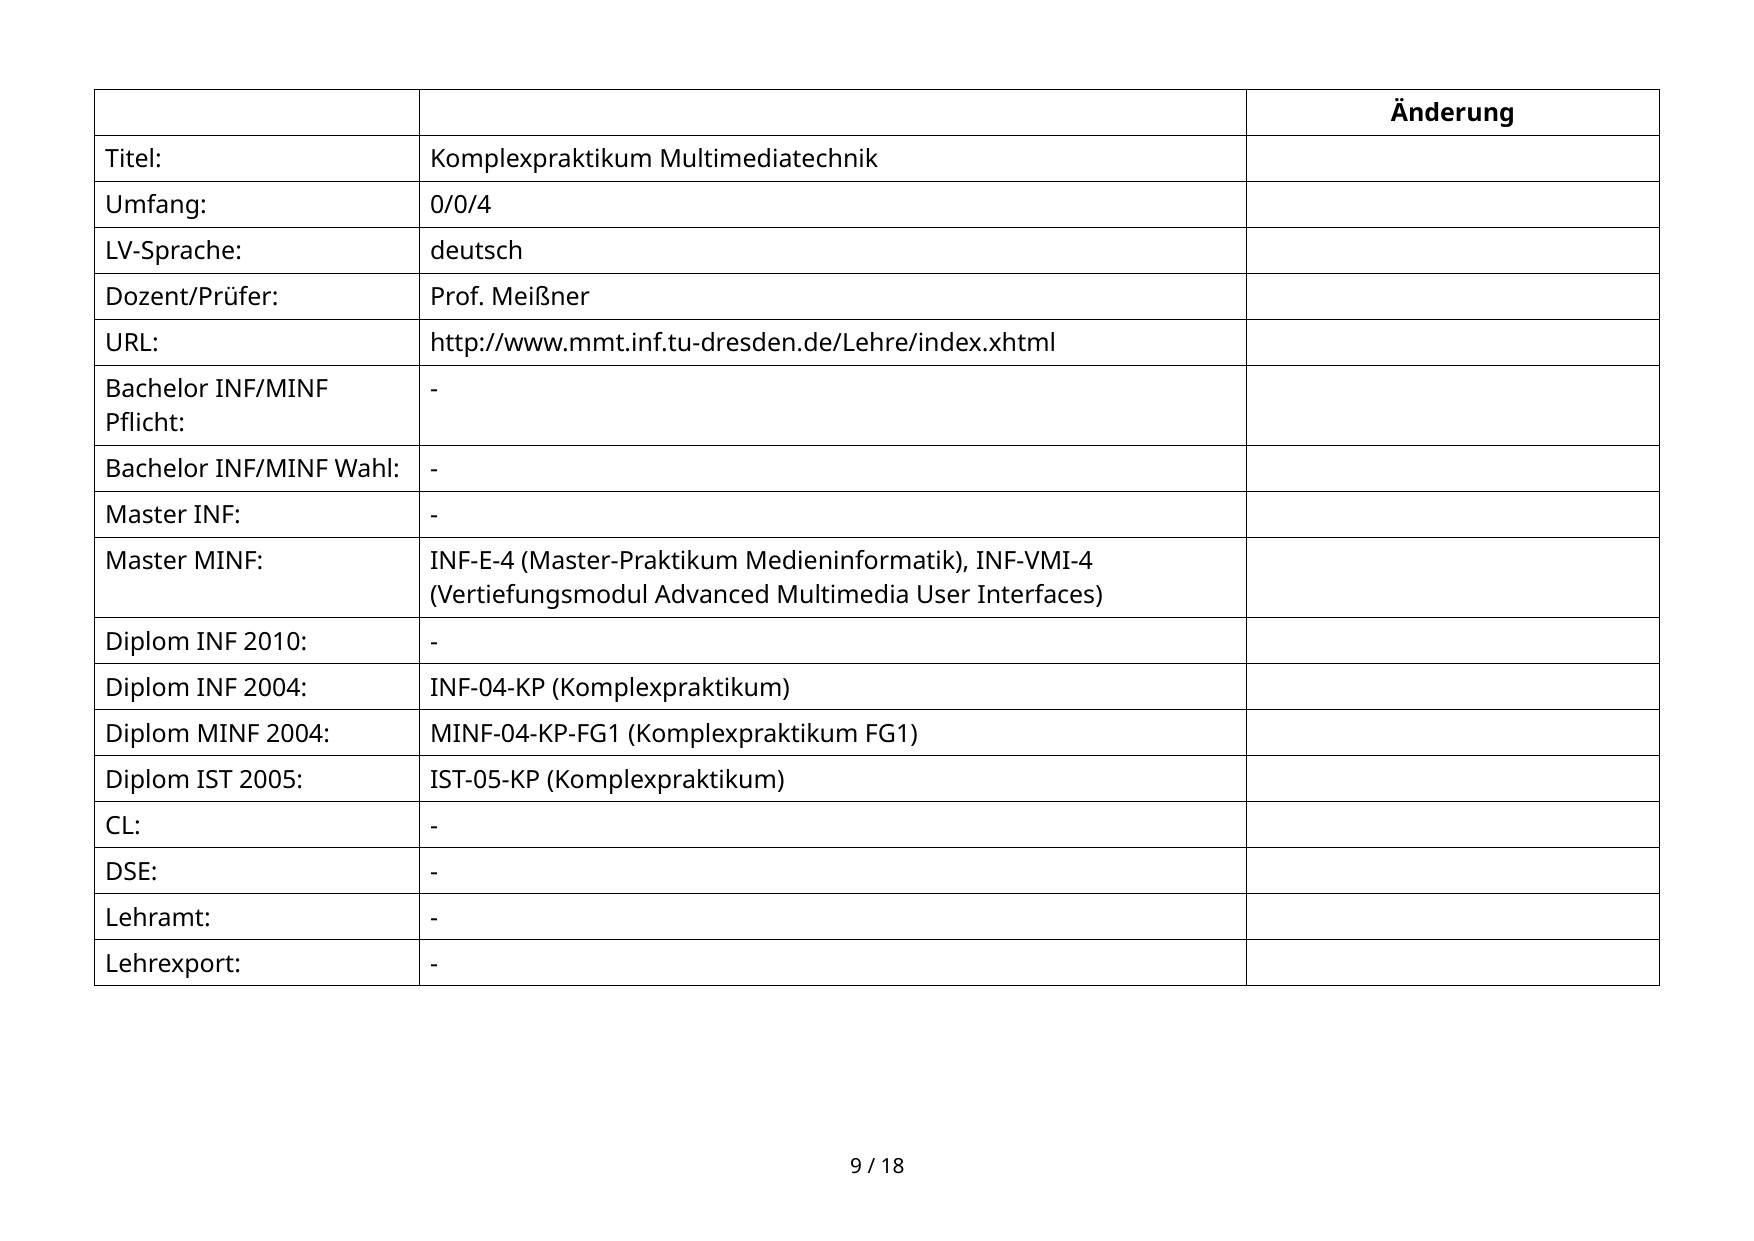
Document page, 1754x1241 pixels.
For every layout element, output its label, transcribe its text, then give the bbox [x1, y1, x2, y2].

table_cell [1247, 274, 1659, 319]
table_cell CL: [95, 802, 419, 847]
table_cell [1247, 894, 1659, 939]
table_header [420, 90, 1246, 134]
table_cell Komplexpraktikum Multimediatechnik [420, 136, 1246, 181]
table_cell INF-04-KP (Komplexpraktikum) [420, 664, 1246, 709]
table_cell - [420, 802, 1246, 847]
table_cell deutsch [420, 228, 1246, 273]
table_cell [1247, 940, 1659, 985]
table_cell [1247, 664, 1659, 709]
table_cell [1247, 756, 1659, 801]
table_cell MINF-04-KP-FG1 (Komplexpraktikum FG1) [420, 710, 1246, 755]
table_cell [1247, 618, 1659, 663]
table_cell - [420, 366, 1246, 445]
table_cell DSE: [95, 848, 419, 893]
table_cell Diplom INF 2004: [95, 664, 419, 709]
table_cell IST-05-KP (Komplexpraktikum) [420, 756, 1246, 801]
table_cell Lehramt: [95, 894, 419, 939]
table_cell [1247, 366, 1659, 445]
table_cell [1247, 848, 1659, 893]
table_cell Diplom INF 2010: [95, 618, 419, 663]
table_cell Master INF: [95, 492, 419, 537]
table_cell [1247, 538, 1659, 617]
table_cell Dozent/Prüfer: [95, 274, 419, 319]
table_cell Diplom MINF 2004: [95, 710, 419, 755]
table_cell Bachelor INF/MINF Wahl: [95, 446, 419, 491]
table_cell [1247, 710, 1659, 755]
table_cell - [420, 446, 1246, 491]
table_cell [1247, 802, 1659, 847]
table_cell 0/0/4 [420, 182, 1246, 227]
table_cell [1247, 136, 1659, 181]
table_cell URL: [95, 320, 419, 365]
table_cell Umfang: [95, 182, 419, 227]
table_cell - [420, 618, 1246, 663]
table_cell [1247, 228, 1659, 273]
table_cell Master MINF: [95, 538, 419, 617]
table_cell [1247, 320, 1659, 365]
table_cell - [420, 492, 1246, 537]
table_cell Lehrexport: [95, 940, 419, 985]
table_cell - [420, 848, 1246, 893]
table_header Änderung [1247, 90, 1659, 134]
table_cell Titel: [95, 136, 419, 181]
table_cell Diplom IST 2005: [95, 756, 419, 801]
table_cell - [420, 940, 1246, 985]
table_cell [1247, 446, 1659, 491]
table_cell Bachelor INF/MINF Pflicht: [95, 366, 419, 445]
table_cell Prof. Meißner [420, 274, 1246, 319]
table_cell LV-Sprache: [95, 228, 419, 273]
table_cell http://www.mmt.inf.tu-dresden.de/Lehre/index.xhtml [420, 320, 1246, 365]
table_cell INF-E-4 (Master-Praktikum Medieninformatik), INF-VMI-4 (Vertiefungsmodul Advanced Multimedia User Interfaces) [420, 538, 1246, 617]
table_header [95, 90, 419, 134]
table_cell - [420, 894, 1246, 939]
table_cell [1247, 492, 1659, 537]
table_cell [1247, 182, 1659, 227]
